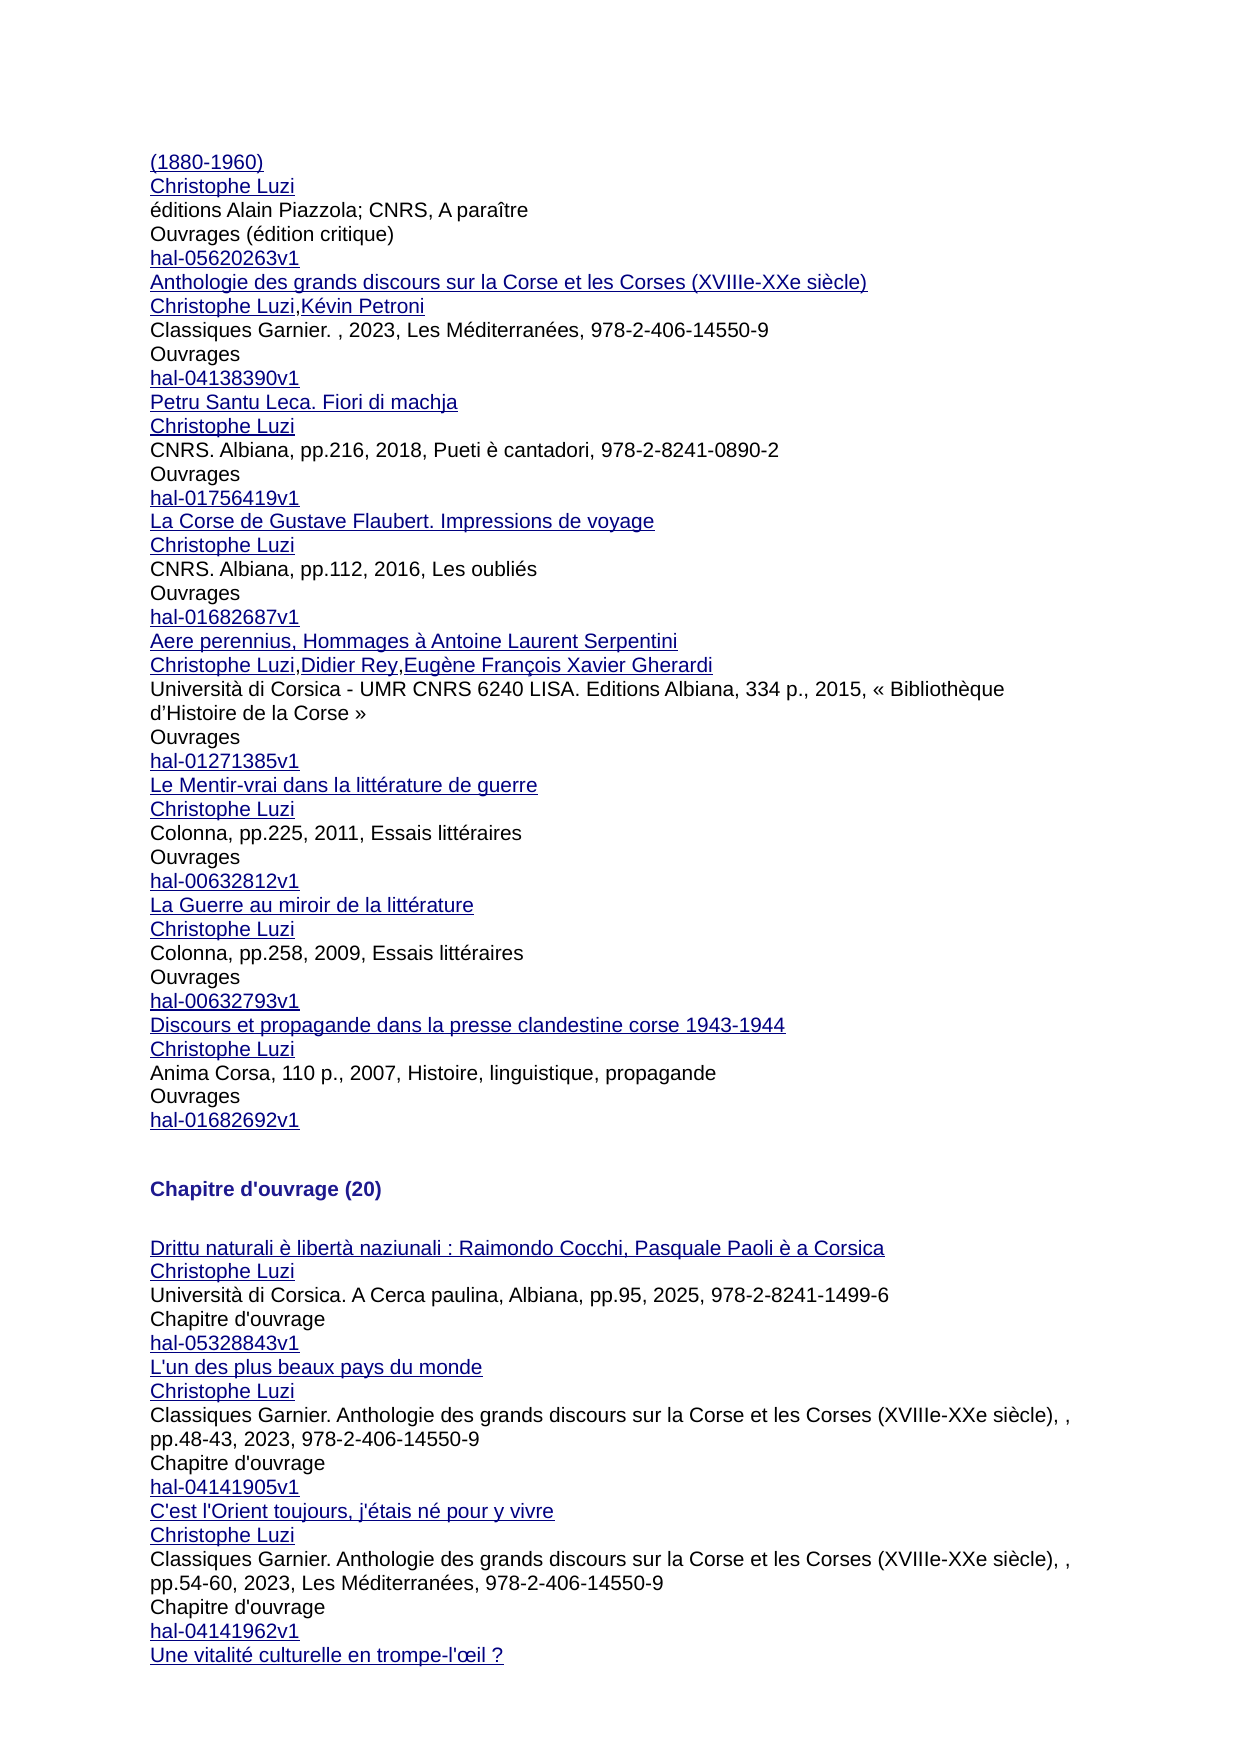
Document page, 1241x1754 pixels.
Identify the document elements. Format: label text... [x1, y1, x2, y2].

subtitle Chapitre d'ouvrage (20) [150, 1177, 1090, 1201]
table_cell Le Mentir-vrai dans la littérature de guerre Christophe Luzi Colonna, pp.225, 2011, Essais littéraires Ouvrages hal-00632812v1 [150, 773, 1090, 893]
table_cell Discours et propagande dans la presse clandestine corse 1943-1944 Christophe Luzi Anima Corsa, 110 p., 2007, Histoire, linguistique, propagande Ouvrages hal-01682692v1 [150, 1013, 1090, 1132]
table_cell Aere perennius, Hommages à Antoine Laurent Serpentini Christophe Luzi,Didier Rey,Eugène François Xavier Gherardi Università di Corsica - UMR CNRS 6240 LISA. Editions Albiana, 334 p., 2015, « Bibliothèque d’Histoire de la Corse » Ouvrages hal-01271385v1 [150, 629, 1090, 773]
table_cell Petru Santu Leca. Fiori di machja Christophe Luzi CNRS. Albiana, pp.216, 2018, Pueti è cantadori, 978-2-8241-0890-2 Ouvrages hal-01756419v1 [150, 390, 1090, 509]
table_header (1880-1960) Christophe Luzi éditions Alain Piazzola; CNRS, A paraître Ouvrages (édition critique) hal-05620263v1 [150, 150, 1090, 270]
table_cell Une vitalité culturelle en trompe-l'œil ? [150, 1643, 1090, 1667]
table_cell C'est l'Orient toujours, j'étais né pour y vivre Christophe Luzi Classiques Garnier. Anthologie des grands discours sur la Corse et les Corses (XVIIIe-XXe siècle), , pp.54-60, 2023, Les Méditerranées, 978-2-406-14550-9 Chapitre d'ouvrage hal-04141962v1 [150, 1499, 1090, 1643]
table_cell La Corse de Gustave Flaubert. Impressions de voyage Christophe Luzi CNRS. Albiana, pp.112, 2016, Les oubliés Ouvrages hal-01682687v1 [150, 509, 1090, 629]
table_cell L'un des plus beaux pays du monde Christophe Luzi Classiques Garnier. Anthologie des grands discours sur la Corse et les Corses (XVIIIe-XXe siècle), , pp.48-43, 2023, 978-2-406-14550-9 Chapitre d'ouvrage hal-04141905v1 [150, 1355, 1090, 1499]
table_cell Anthologie des grands discours sur la Corse et les Corses (XVIIIe-XXe siècle) Christophe Luzi,Kévin Petroni Classiques Garnier. , 2023, Les Méditerranées, 978-2-406-14550-9 Ouvrages hal-04138390v1 [150, 270, 1090, 389]
table_cell La Guerre au miroir de la littérature Christophe Luzi Colonna, pp.258, 2009, Essais littéraires Ouvrages hal-00632793v1 [150, 893, 1090, 1012]
table_header Drittu naturali è libertà naziunali : Raimondo Cocchi, Pasquale Paoli è a Corsica Christophe Luzi Università di Corsica. A Cerca paulina, Albiana, pp.95, 2025, 978-2-8241-1499-6 Chapitre d'ouvrage hal-05328843v1 [150, 1235, 1090, 1355]
